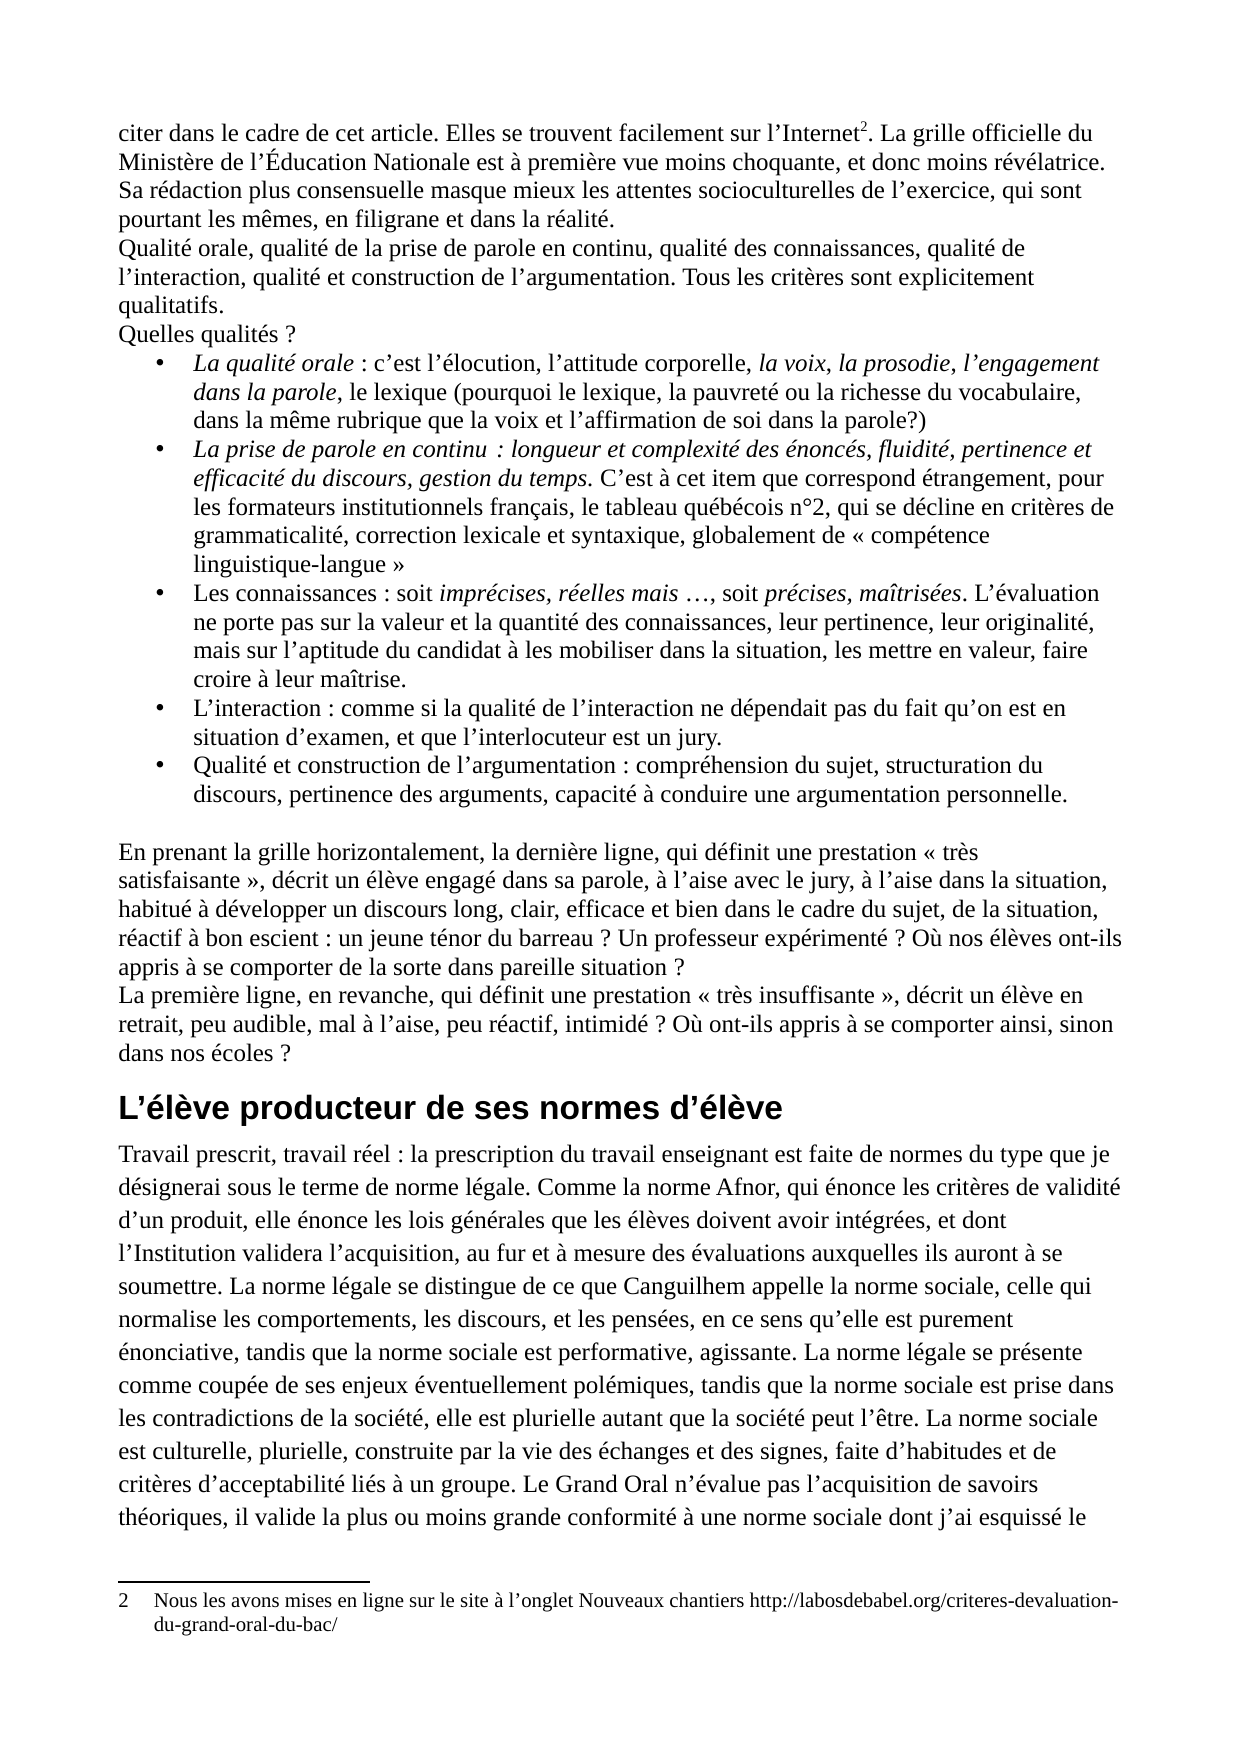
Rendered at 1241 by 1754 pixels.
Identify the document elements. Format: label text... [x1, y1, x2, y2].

text Quelles qualités ? [118, 319, 1122, 348]
text En prenant la grille horizontalement, la dernière ligne, qui définit une prestation « très satisfaisante », décrit un élève engagé dans sa parole, à l’aise avec le jury, à l’aise dans la situation, habitué à développer un discours long, clair, efficace et bien dans le cadre du sujet, de la situation, réactif à bon escient : un jeune ténor du barreau ? Un professeur expérimenté ? Où nos élèves ont-ils appris à se comporter de la sorte dans pareille situation ? [118, 837, 1122, 981]
text Sa rédaction plus consensuelle masque mieux les attentes socioculturelles de l’exercice, qui sont pourtant les mêmes, en filigrane et dans la réalité. [118, 176, 1122, 233]
subtitle L’élève producteur de ses normes d’élève [118, 1088, 1122, 1126]
list Les connaissances : soit imprécises, réelles mais …, soit précises, maîtrisées. L’évaluation ne porte pas sur la valeur et la quantité des connaissances, leur pertinence, leur originalité, mais sur l’aptitude du candidat à les mobiliser dans la situation, les mettre en valeur, faire croire à leur maîtrise. [156, 578, 1122, 693]
text Qualité orale, qualité de la prise de parole en continu, qualité des connaissances, qualité de l’interaction, qualité et construction de l’argumentation. Tous les critères sont explicitement qualitatifs. [118, 233, 1122, 319]
list L’interaction : comme si la qualité de l’interaction ne dépendait pas du fait qu’on est en situation d’examen, et que l’interlocuteur est un jury. [156, 693, 1122, 751]
text Travail prescrit, travail réel : la prescription du travail enseignant est faite de normes du type que je désignerai sous le terme de norme légale. Comme la norme Afnor, qui énonce les critères de validité d’un produit, elle énonce les lois générales que les élèves doivent avoir intégrées, et dont l’Institution validera l’acquisition, au fur et à mesure des évaluations auxquelles ils auront à se soumettre. La norme légale se distingue de ce que Canguilhem appelle la norme sociale, celle qui normalise les comportements, les discours, et les pensées, en ce sens qu’elle est purement énonciative, tandis que la norme sociale est performative, agissante. La norme légale se présente comme coupée de ses enjeux éventuellement polémiques, tandis que la norme sociale est prise dans les contradictions de la société, elle est plurielle autant que la société peut l’être. La norme sociale est culturelle, plurielle, construite par la vie des échanges et des signes, faite d’habitudes et de critères d’acceptabilité liés à un groupe. Le Grand Oral n’évalue pas l’acquisition de savoirs théoriques, il valide la plus ou moins grande conformité à une norme sociale dont j’ai esquissé le [118, 1139, 1122, 1531]
text La première ligne, en revanche, qui définit une prestation « très insuffisante », décrit un élève en retrait, peu audible, mal à l’aise, peu réactif, intimidé ? Où ont-ils appris à se comporter ainsi, sinon dans nos écoles ? [118, 981, 1122, 1067]
list Qualité et construction de l’argumentation : compréhension du sujet, structuration du discours, pertinence des arguments, capacité à conduire une argumentation personnelle. [156, 751, 1122, 808]
list La prise de parole en continu : longueur et complexité des énoncés, fluidité, pertinence et efficacité du discours, gestion du temps. C’est à cet item que correspond étrangement, pour les formateurs institutionnels français, le tableau québécois n°2, qui se décline en critères de grammaticalité, correction lexicale et syntaxique, globalement de « compétence linguistique-langue » [156, 434, 1122, 578]
text citer dans le cadre de cet article. Elles se trouvent facilement sur l’Internet. La grille officielle du Ministère de l’Éducation Nationale est à première vue moins choquante, et donc moins révélatrice. [118, 118, 1122, 176]
list La qualité orale : c’est l’élocution, l’attitude corporelle, la voix, la prosodie, l’engagement dans la parole, le lexique (pourquoi le lexique, la pauvreté ou la richesse du vocabulaire, dans la même rubrique que la voix et l’affirmation de soi dans la parole?) [156, 348, 1122, 434]
text Nous les avons mises en ligne sur le site à l’onglet Nouveaux chantiers http://labosdebabel.org/criteres-devaluation-du-grand-oral-du-bac/ [118, 1588, 1122, 1636]
